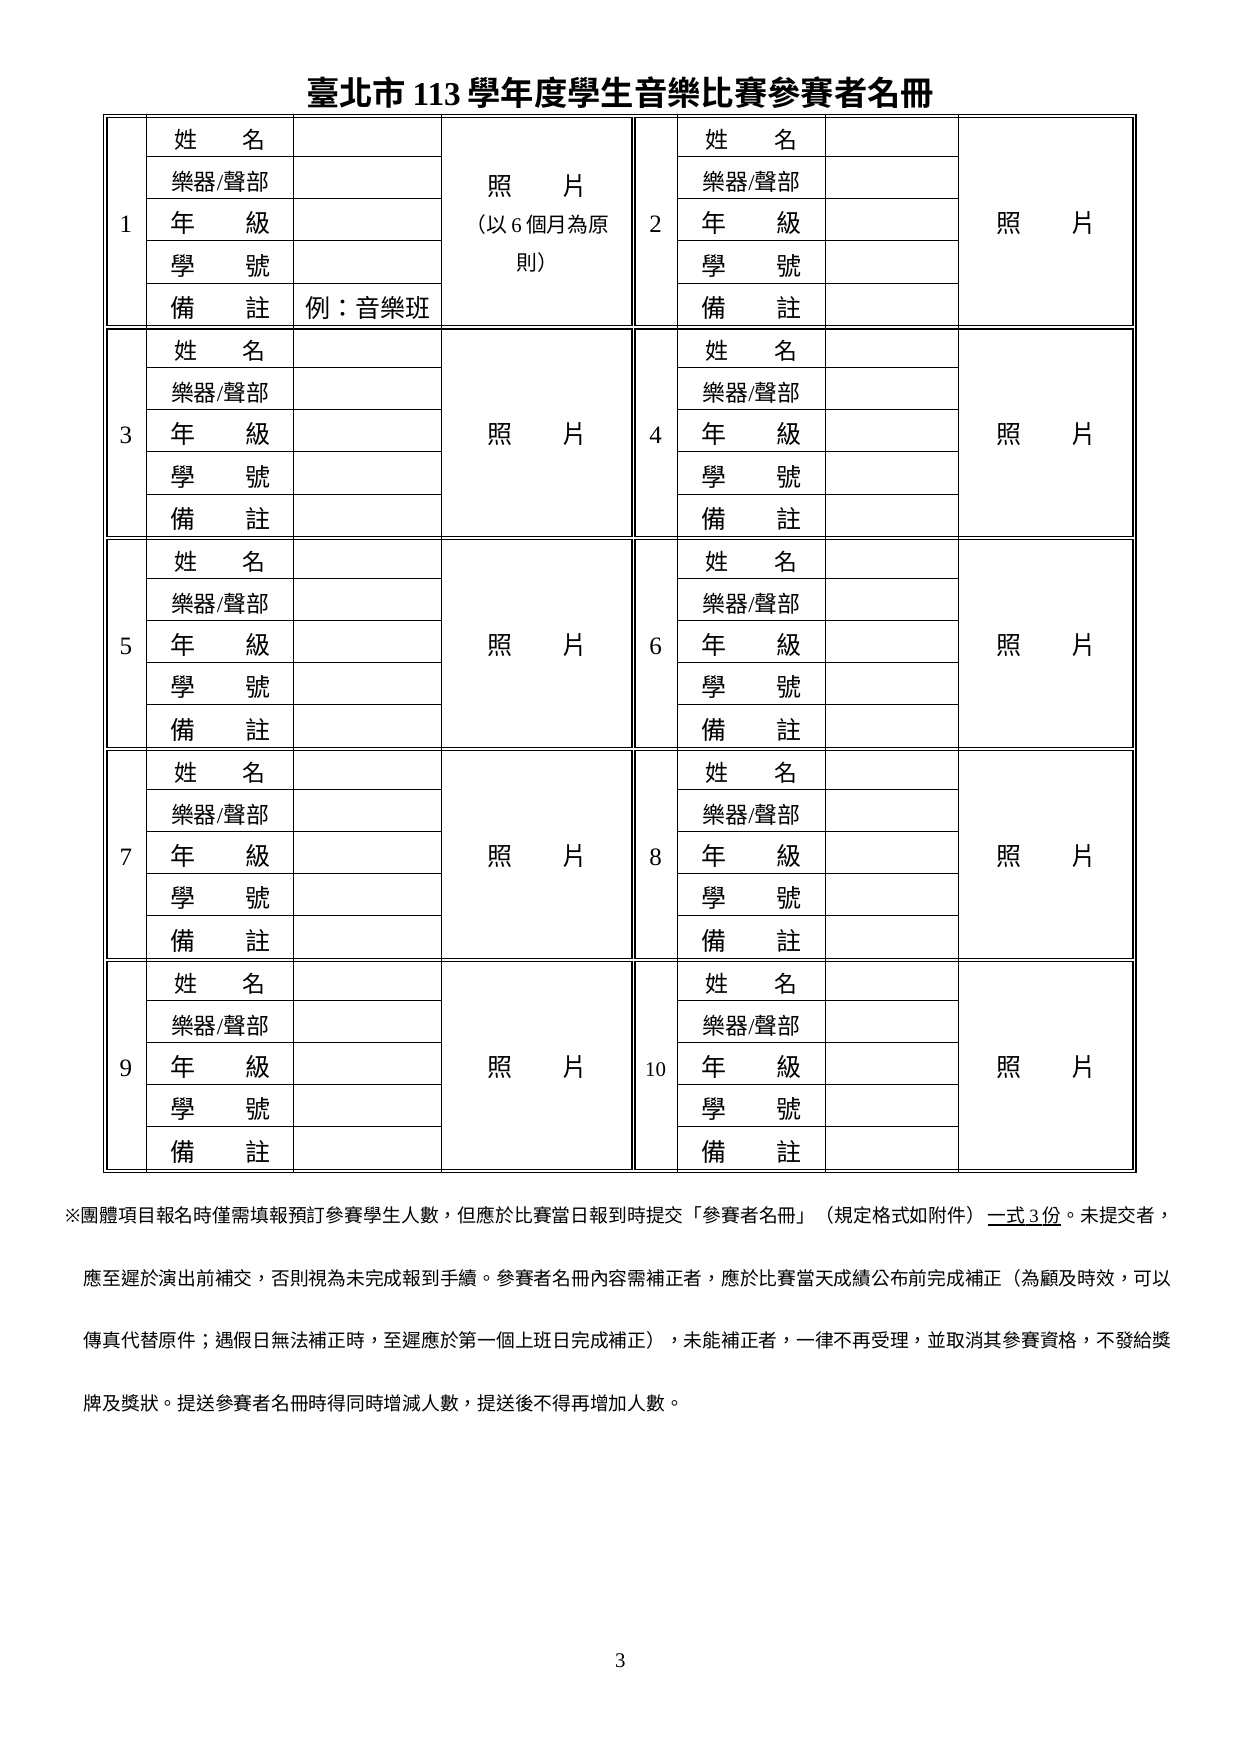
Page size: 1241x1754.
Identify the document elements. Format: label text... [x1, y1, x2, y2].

table_header 1 [108, 118, 146, 325]
table_cell 姓 名 [678, 962, 825, 1000]
table_cell 備 註 [678, 495, 825, 536]
table_cell 姓 名 [678, 330, 825, 367]
table_cell [826, 540, 958, 578]
table_cell [826, 368, 958, 409]
table_cell [826, 330, 958, 367]
table_cell 樂器/聲部 [678, 368, 825, 409]
table_cell [294, 410, 441, 451]
table_cell 年 級 [147, 1043, 293, 1084]
table_cell 9 [108, 962, 146, 1168]
table_cell [294, 705, 441, 747]
table_cell 學 號 [147, 874, 293, 915]
table_cell [826, 1043, 958, 1084]
table_cell 學 號 [678, 874, 825, 915]
table_cell 7 [108, 751, 146, 957]
text ※團體項目報名時僅需填報預訂參賽學生人數，但應於比賽當日報到時提交「參賽者名冊」（規定格式如附件）一式3份。未提交者，應至遲於演出前補交，否則視為未完成報到手續。參賽者名冊內容需補正者，應於比賽當天成績公布前完成補正（為顧及時效，可以傳真代替原件；遇假日無法補正時，至遲應於第一個上班日完成補正），未能補正者，一律不再受理，並取消其參賽資格，不發給獎牌及獎狀。提送參賽者名冊時得同時增減人數，提送後不得再增加人數。 [65, 1173, 1175, 1423]
table_cell 照 片 [442, 540, 631, 747]
table_cell 照 片 [959, 751, 1132, 957]
table_cell [294, 368, 441, 409]
table_cell 照 片 [442, 330, 631, 536]
table_cell 照 片 [442, 962, 631, 1168]
table_cell [294, 330, 441, 367]
table_cell 5 [108, 540, 146, 747]
table_cell 樂器/聲部 [147, 368, 293, 409]
table_cell 姓 名 [678, 540, 825, 578]
table_cell 樂器/聲部 [678, 790, 825, 831]
table_cell [826, 495, 958, 536]
table_cell 年 級 [147, 199, 293, 240]
table_cell 樂器/聲部 [147, 579, 293, 620]
table_cell [294, 157, 441, 198]
table_cell [826, 663, 958, 704]
table_cell [294, 1127, 441, 1168]
table_header 姓 名 [147, 118, 293, 156]
table_cell [826, 157, 958, 198]
table_cell 樂器/聲部 [678, 157, 825, 198]
table_cell [294, 1085, 441, 1126]
table_cell [826, 579, 958, 620]
table_cell 姓 名 [147, 751, 293, 789]
table_cell [826, 1001, 958, 1042]
table_cell 姓 名 [147, 330, 293, 367]
table_cell 年 級 [147, 832, 293, 873]
table_cell 例：音樂班 [294, 284, 441, 325]
table_cell 年 級 [147, 621, 293, 662]
table_cell 姓 名 [678, 751, 825, 789]
table_cell 照 片 [959, 540, 1132, 747]
table_cell 備 註 [678, 1127, 825, 1168]
table_cell [294, 962, 441, 1000]
table_cell 姓 名 [147, 962, 293, 1000]
table_cell 樂器/聲部 [678, 579, 825, 620]
table_cell 樂器/聲部 [147, 790, 293, 831]
table_cell [294, 452, 441, 493]
table_cell 年 級 [678, 832, 825, 873]
table_cell [294, 916, 441, 957]
text 臺北市113學年度學生音樂比賽參賽者名冊 [65, 72, 1175, 114]
table_cell [294, 874, 441, 915]
table_cell [826, 284, 958, 325]
table_header [826, 118, 958, 156]
table_cell 8 [636, 751, 677, 957]
table_cell 樂器/聲部 [678, 1001, 825, 1042]
table_cell [826, 832, 958, 873]
table_cell [294, 1001, 441, 1042]
table_cell 學 號 [678, 663, 825, 704]
table_cell [294, 751, 441, 789]
table_cell [826, 874, 958, 915]
table_cell 樂器/聲部 [147, 157, 293, 198]
table_cell [294, 495, 441, 536]
table_cell 學 號 [147, 1085, 293, 1126]
table_cell 備 註 [678, 705, 825, 747]
table_cell [294, 199, 441, 240]
table_cell [826, 790, 958, 831]
table_cell 備 註 [678, 916, 825, 957]
table_cell [826, 1127, 958, 1168]
table_cell [294, 579, 441, 620]
table_cell [826, 962, 958, 1000]
table_cell [826, 452, 958, 493]
table_cell 學 號 [147, 452, 293, 493]
table_cell 4 [636, 330, 677, 536]
table_header 照 片 [959, 118, 1132, 325]
table_cell 年 級 [678, 410, 825, 451]
table_cell 樂器/聲部 [147, 1001, 293, 1042]
table_cell 6 [636, 540, 677, 747]
table_cell [826, 751, 958, 789]
table_cell 學 號 [147, 663, 293, 704]
table_cell [294, 621, 441, 662]
table_cell 姓 名 [147, 540, 293, 578]
table_header 照 片 （以6個月為原則） [442, 118, 631, 325]
table_cell 年 級 [147, 410, 293, 451]
table_header 姓 名 [678, 118, 825, 156]
table_cell [294, 832, 441, 873]
table_cell 照 片 [959, 330, 1132, 536]
table_cell 照 片 [959, 962, 1132, 1168]
table_cell 學 號 [147, 241, 293, 282]
table_cell 年 級 [678, 1043, 825, 1084]
table_cell [826, 199, 958, 240]
table_cell 備 註 [678, 284, 825, 325]
table_cell 學 號 [678, 452, 825, 493]
table_cell [294, 790, 441, 831]
table_cell 備 註 [147, 916, 293, 957]
table_cell [826, 916, 958, 957]
table_cell [826, 410, 958, 451]
table_cell [826, 1085, 958, 1126]
table_cell [826, 621, 958, 662]
table_cell [826, 241, 958, 282]
table_cell 學 號 [678, 1085, 825, 1126]
table_header [294, 118, 441, 156]
table_cell 備 註 [147, 705, 293, 747]
table_cell 3 [108, 330, 146, 536]
table_cell 年 級 [678, 621, 825, 662]
table_cell 照 片 [442, 751, 631, 957]
table_cell 年 級 [678, 199, 825, 240]
table_cell [294, 540, 441, 578]
table_cell [294, 241, 441, 282]
table_cell 備 註 [147, 284, 293, 325]
table_cell [826, 705, 958, 747]
table_cell 備 註 [147, 495, 293, 536]
table_cell 10 [636, 962, 677, 1168]
table_cell 備 註 [147, 1127, 293, 1168]
table_cell 學 號 [678, 241, 825, 282]
table_cell [294, 663, 441, 704]
table_cell [294, 1043, 441, 1084]
table_header 2 [636, 118, 677, 325]
